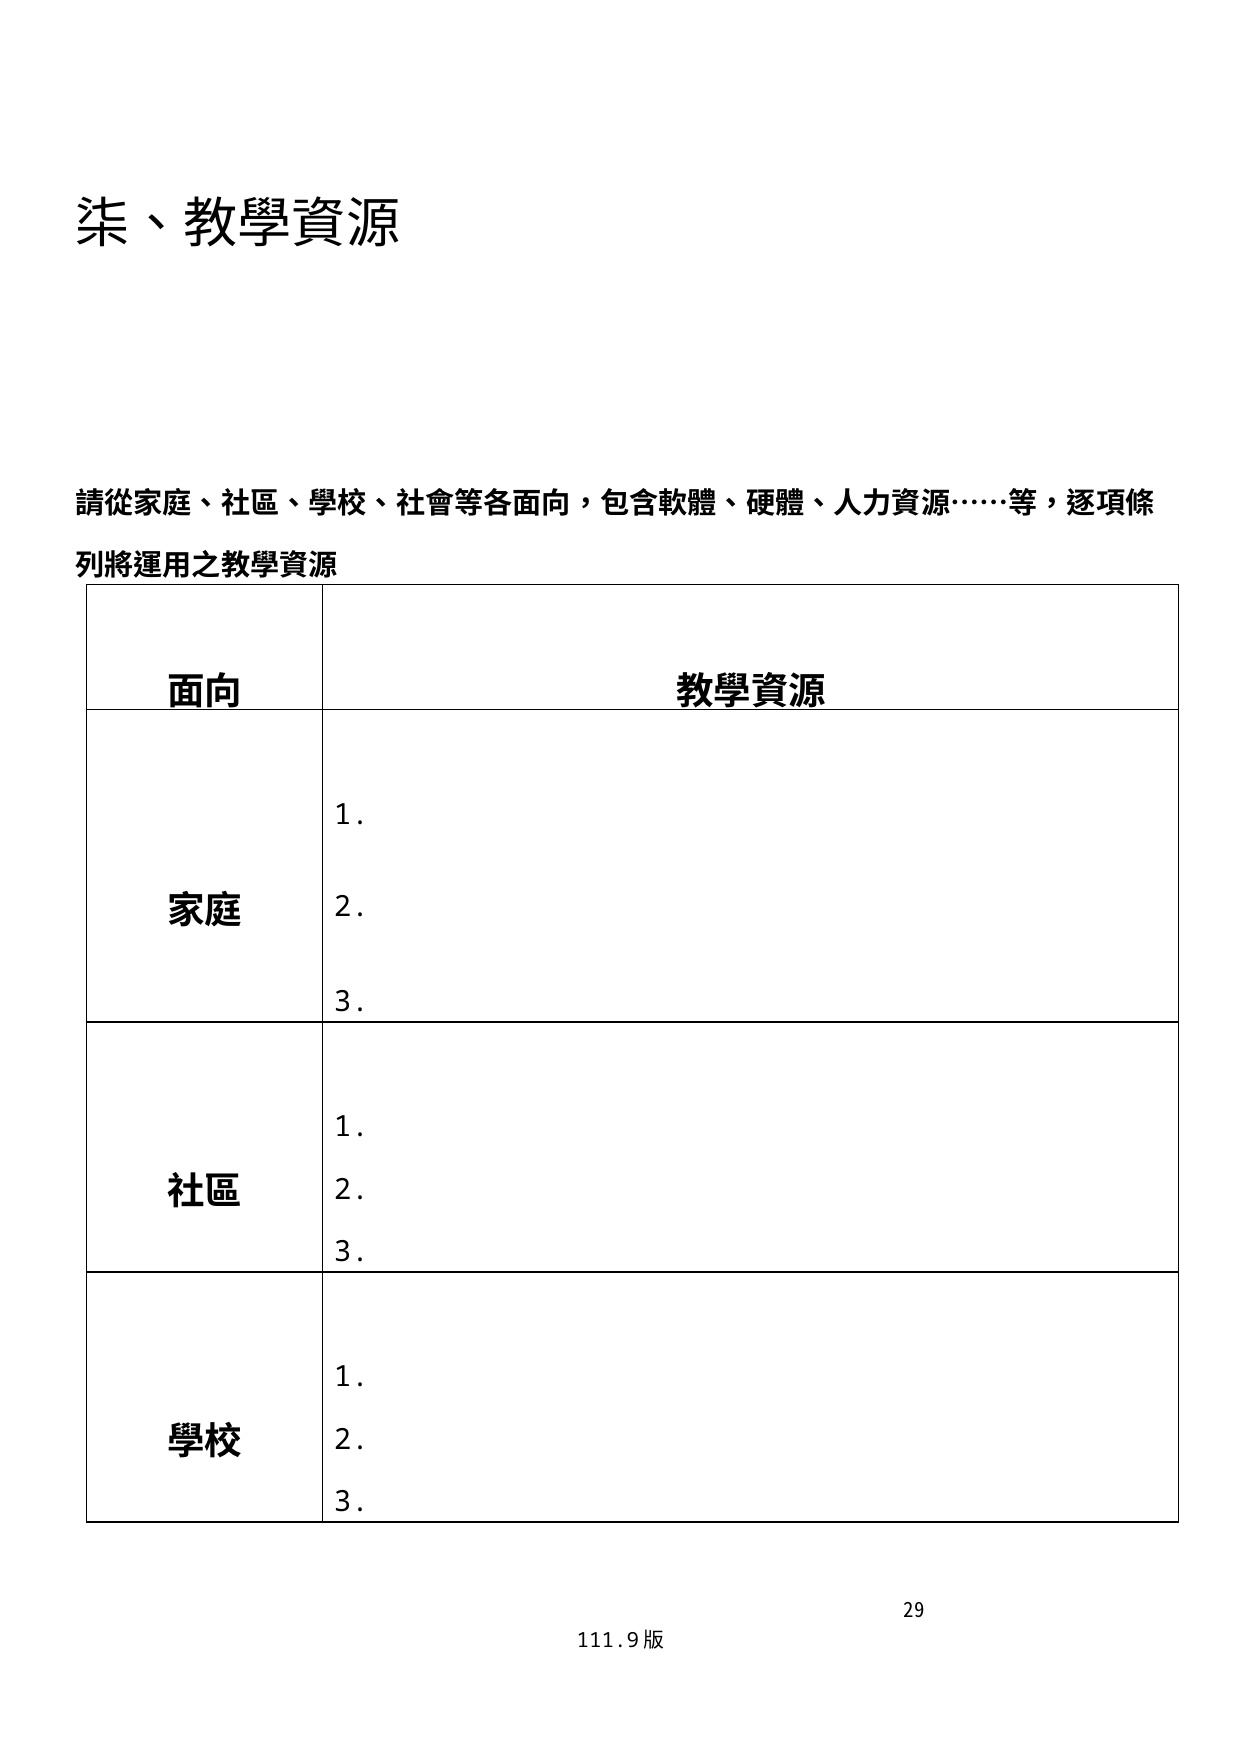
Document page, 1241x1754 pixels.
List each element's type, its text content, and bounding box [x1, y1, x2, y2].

text 請從家庭、社區、學校、社會等各面向，包含軟體、硬體、人力資源……等，逐項條列將運用之教學資源 [75, 459, 1165, 584]
table_cell 1. 2. 3. [323, 1273, 1178, 1521]
table_cell 1. 2. 3. [323, 710, 1178, 1021]
table_cell 家庭 [87, 710, 322, 1021]
table_cell 1. 2. 3. [323, 1023, 1178, 1271]
subtitle 柒、教學資源 [75, 146, 1165, 271]
table_cell 學校 [87, 1273, 322, 1521]
table_header 教學資源 [323, 585, 1178, 709]
table_cell 社區 [87, 1023, 322, 1271]
table_header 面向 [87, 585, 322, 709]
